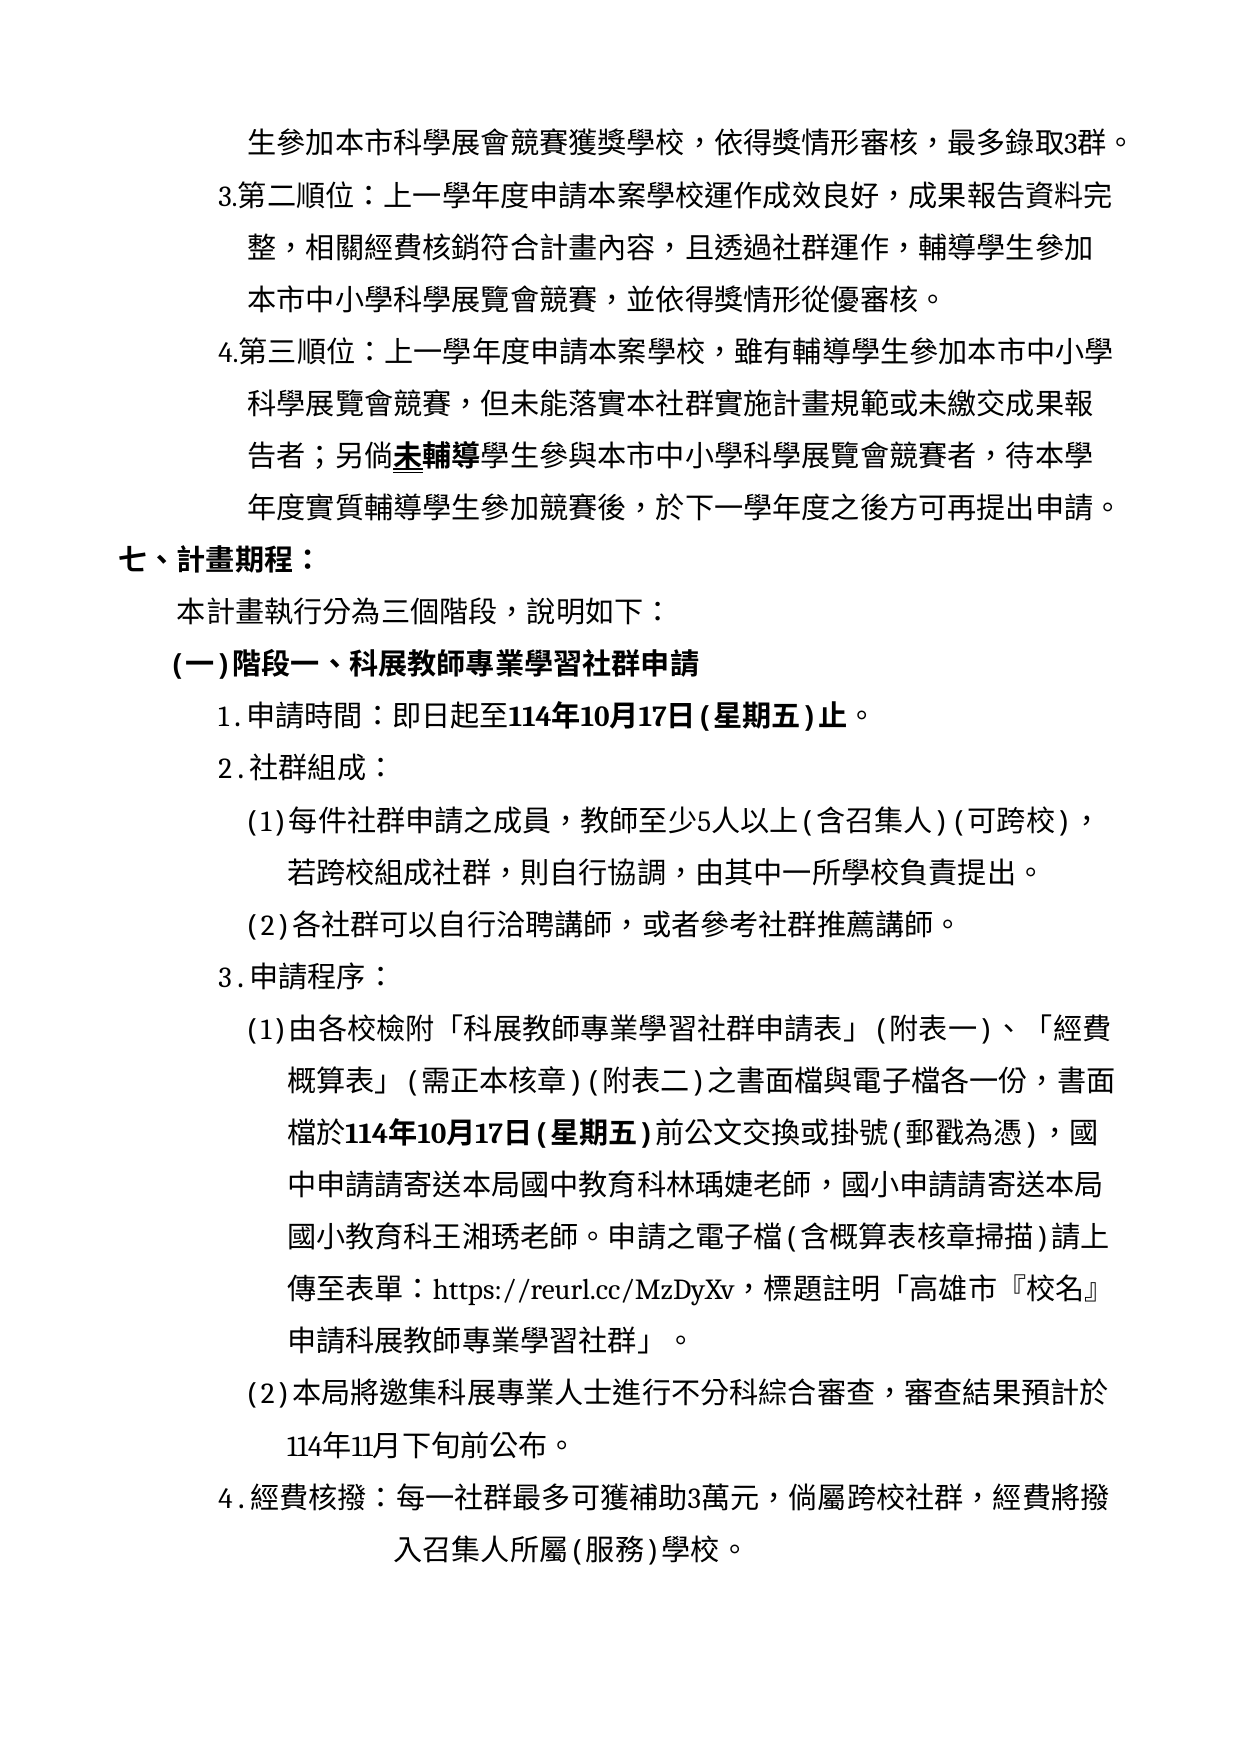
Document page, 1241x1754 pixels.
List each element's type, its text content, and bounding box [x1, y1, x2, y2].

text (一)階段一、科展教師專業學習社群申請 [168, 633, 1122, 685]
text 4.第三順位：上一學年度申請本案學校，雖有輔導學生參加本市中小學科學展覽會競賽，但未能落實本社群實施計畫規範或未繳交成果報告者；另倘未輔導學生參與本市中小學科學展覽會競賽者，待本學年度實質輔導學生參加競賽後，於下一學年度之後方可再提出申請。 [218, 321, 1122, 529]
text (1)由各校檢附「科展教師專業學習社群申請表」(附表一)、「經費概算表」(需正本核章)(附表二)之書面檔與電子檔各一份，書面檔於114年10月17日(星期五)前公文交換或掛號(郵戳為憑)，國中申請請寄送本局國中教育科林瑀婕老師，國小申請請寄送本局國小教育科王湘琇老師。申請之電子檔(含概算表核章掃描)請上傳至表單：https://reurl.cc/MzDyXv，標題註明「高雄市『校名』申請科展教師專業學習社群」。 [243, 998, 1122, 1362]
text 3.申請程序： [218, 946, 1122, 998]
text 3.第二順位：上一學年度申請本案學校運作成效良好，成果報告資料完整，相關經費核銷符合計畫內容，且透過社群運作，輔導學生參加本市中小學科學展覽會競賽，並依得獎情形從優審核。 [218, 164, 1122, 321]
text 4.經費核撥：每一社群最多可獲補助3萬元，倘屬跨校社群，經費將撥入召集人所屬(服務)學校。 [218, 1466, 1122, 1571]
text 1.申請時間：即日起至114年10月17日(星期五)止。 [218, 685, 1122, 737]
text (2)各社群可以自行洽聘講師，或者參考社群推薦講師。 [243, 893, 1122, 946]
text 2.社群組成： [218, 737, 1122, 789]
text (2)本局將邀集科展專業人士進行不分科綜合審查，審查結果預計於114年11月下旬前公布。 [243, 1362, 1122, 1466]
text 2.第一順位：近二年第1次申請或上一學年度未申請專業社群而輔導學生參加本市科學展會競賽獲獎學校，依得獎情形審核，最多錄取3群。 [218, 112, 1122, 164]
text (1)每件社群申請之成員，教師至少5人以上(含召集人)(可跨校)，若跨校組成社群，則自行協調，由其中一所學校負責提出。 [243, 789, 1122, 893]
text 七、計畫期程： 本計畫執行分為三個階段，說明如下： [118, 529, 1122, 633]
